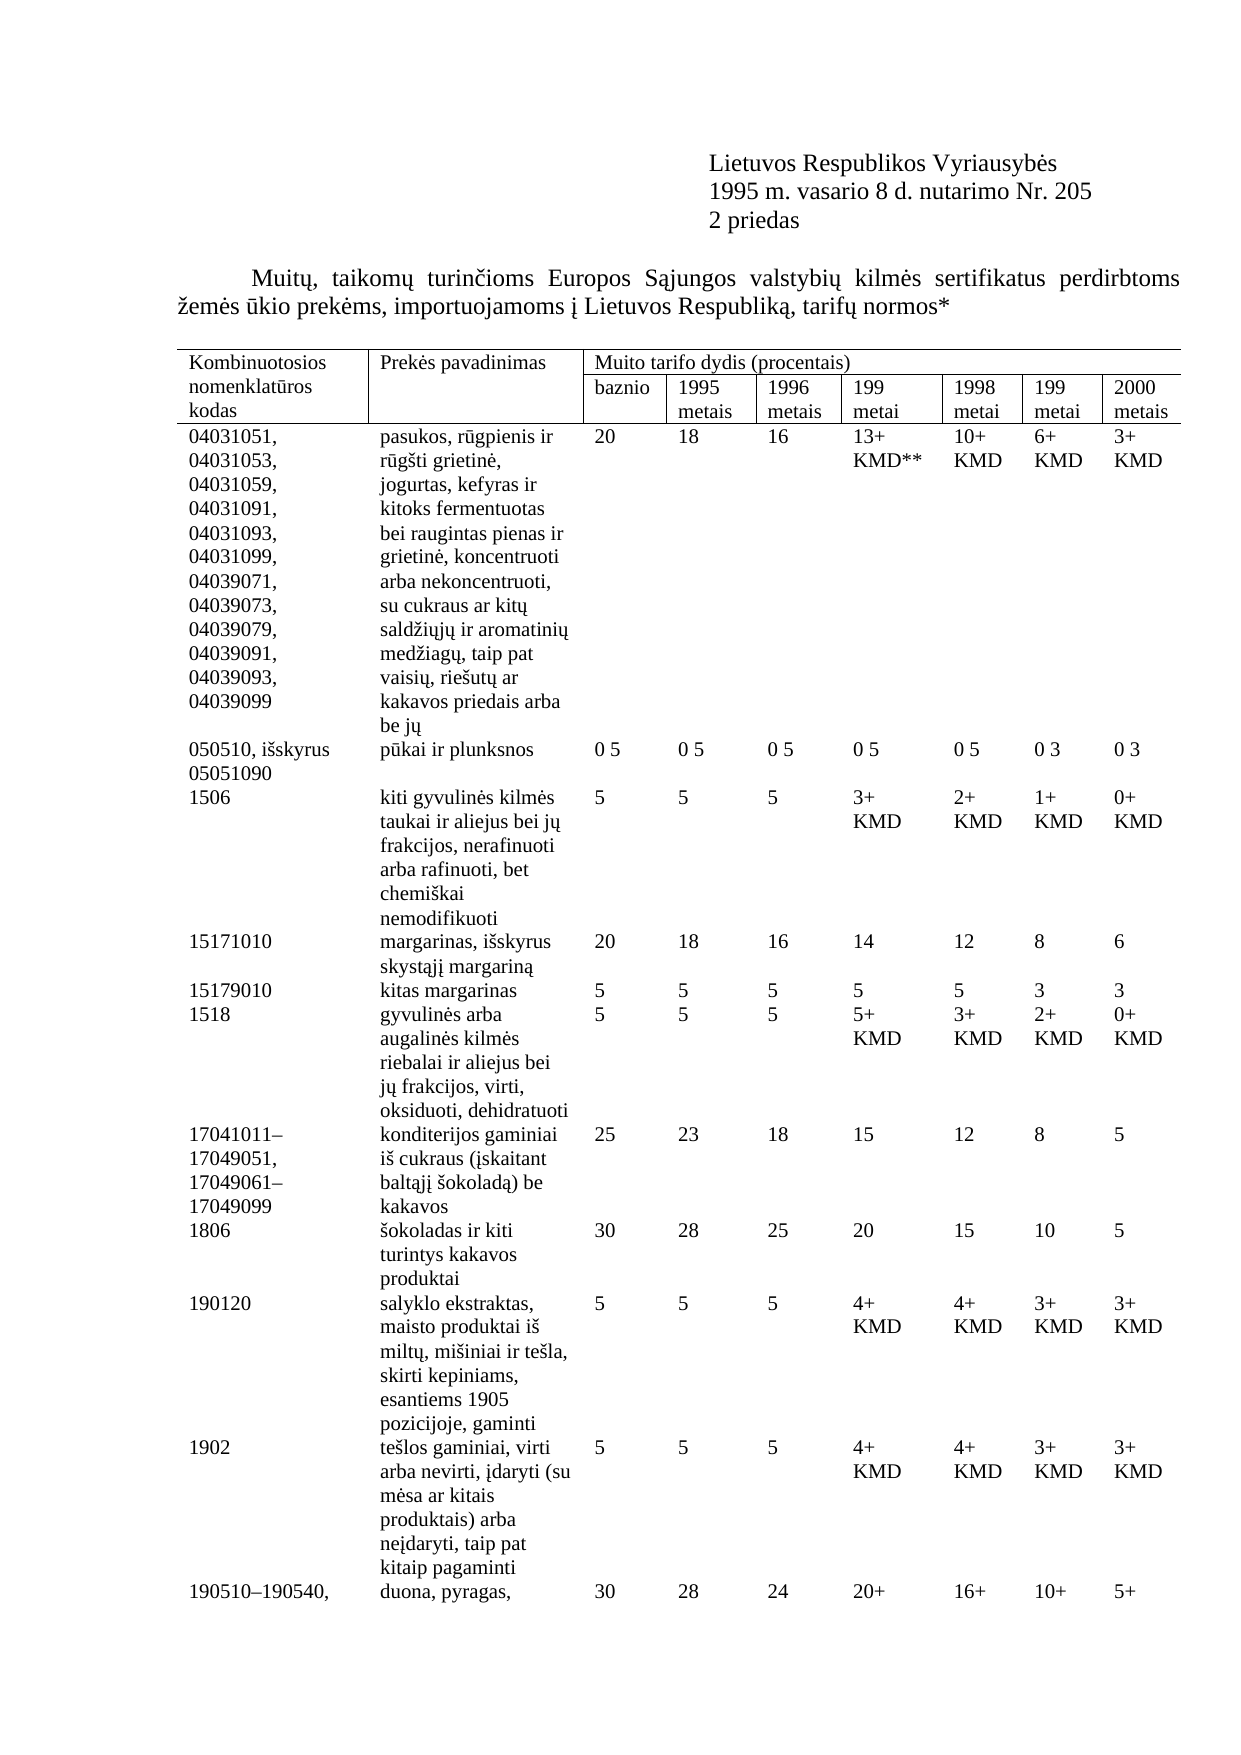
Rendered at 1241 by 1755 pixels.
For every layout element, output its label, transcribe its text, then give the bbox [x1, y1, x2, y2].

table_cell 190120 [177, 1290, 369, 1435]
table_cell pūkai ir plunksnos [369, 737, 583, 785]
table_cell 0 3 [1023, 737, 1103, 785]
table_cell 1506 [177, 785, 369, 929]
table_cell duona, pyragas, [369, 1579, 583, 1603]
table_cell 050510, išskyrus 05051090 [177, 737, 369, 785]
table_cell 15171010 [177, 930, 369, 978]
table_cell 5 [1103, 1218, 1181, 1290]
table_cell 16 [756, 930, 842, 978]
table_cell 5 [756, 785, 842, 929]
table_cell 0+ KMD [1103, 1002, 1181, 1122]
table_cell 5 [583, 785, 667, 929]
table_cell 18 [667, 930, 756, 978]
table_cell 3+ KMD [942, 1002, 1023, 1122]
table_cell 3+ KMD [842, 785, 942, 929]
table_cell kitas margarinas [369, 978, 583, 1002]
table_cell 20 [583, 930, 667, 978]
table_cell 14 [842, 930, 942, 978]
text 1995 m. vasario 8 d. nutarimo Nr. 205 [177, 176, 1181, 205]
table_cell 12 [942, 930, 1023, 978]
table_cell 5 [667, 1290, 756, 1435]
table_cell 0 5 [842, 737, 942, 785]
table_cell 30 [583, 1218, 667, 1290]
table_cell 4+ KMD [942, 1435, 1023, 1579]
table_header Muito tarifo dydis (procentais) [584, 350, 1181, 374]
table_cell 3+ KMD [1103, 424, 1181, 737]
table_cell 5 [583, 978, 667, 1002]
table_cell 5 [583, 1290, 667, 1435]
table_cell 23 [667, 1122, 756, 1218]
table_cell 5+ KMD [842, 1002, 942, 1122]
text 2 priedas [177, 205, 1181, 234]
table_cell 20 [583, 424, 667, 737]
table_cell 2000 metais [1103, 375, 1181, 423]
table_cell 1+ KMD [1023, 785, 1103, 929]
table_cell 5 [756, 1435, 842, 1579]
table_cell 16 [756, 424, 842, 737]
table_cell gyvulinės arba augalinės kilmės riebalai ir aliejus bei jų frakcijos, virti, oksiduoti, dehidratuoti [369, 1002, 583, 1122]
table_cell šokoladas ir kiti turintys kakavos produktai [369, 1218, 583, 1290]
table_cell 15 [942, 1218, 1023, 1290]
table_cell 5 [842, 978, 942, 1002]
table_cell kiti gyvulinės kilmės taukai ir aliejus bei jų frakcijos, nerafinuoti arba rafinuoti, bet chemiškai nemodifikuoti [369, 785, 583, 929]
table_cell 4+ KMD [842, 1435, 942, 1579]
table_cell 15 [842, 1122, 942, 1218]
table_cell 4+ KMD [942, 1290, 1023, 1435]
table_cell 10+ [1023, 1579, 1103, 1603]
table_cell 10 [1023, 1218, 1103, 1290]
table_cell salyklo ekstraktas, maisto produktai iš miltų, mišiniai ir tešla, skirti kepiniams, esantiems 1905 pozicijoje, gaminti [369, 1290, 583, 1435]
table_cell 0+ KMD [1103, 785, 1181, 929]
table_cell 04031051, 04031053, 04031059, 04031091, 04031093, 04031099, 04039071, 04039073, 04039079, 04039091, 04039093, 04039099 [177, 424, 369, 737]
table_cell 18 [756, 1122, 842, 1218]
table_cell 4+ KMD [842, 1290, 942, 1435]
table_cell 28 [667, 1218, 756, 1290]
table_cell 13+ KMD** [842, 424, 942, 737]
table_cell 1902 [177, 1435, 369, 1579]
text Muitų, taikomų turinčioms Europos Sąjungos valstybių kilmės sertifikatus perdirbtoms žemės ūkio prekėms, importuojamoms į Lietuvos Respubliką, tarifų normos* [177, 263, 1181, 320]
table_cell konditerijos gaminiai iš cukraus (įskaitant baltąjį šokoladą) be kakavos [369, 1122, 583, 1218]
table_cell 15179010 [177, 978, 369, 1002]
table_cell 3+ KMD [1103, 1290, 1181, 1435]
table_cell 5 [583, 1435, 667, 1579]
table_cell 190510–190540, [177, 1579, 369, 1603]
table_cell 18 [667, 424, 756, 737]
table_cell 5 [756, 1290, 842, 1435]
table_cell 2+ KMD [942, 785, 1023, 929]
table_cell 6 [1103, 930, 1181, 978]
table_cell 10+ KMD [942, 424, 1023, 737]
table_cell 1518 [177, 1002, 369, 1122]
table_cell 3+ KMD [1023, 1290, 1103, 1435]
table_cell 0 5 [583, 737, 667, 785]
table_cell 3+ KMD [1023, 1435, 1103, 1579]
table_cell tešlos gaminiai, virti arba nevirti, įdaryti (su mėsa ar kitais produktais) arba neįdaryti, taip pat kitaip pagaminti [369, 1435, 583, 1579]
table_cell 3 [1023, 978, 1103, 1002]
table_cell 6+ KMD [1023, 424, 1103, 737]
table_cell 2+ KMD [1023, 1002, 1103, 1122]
table_cell 5+ [1103, 1579, 1181, 1603]
table_cell baznio [584, 375, 666, 423]
table_cell 17041011–17049051, 17049061–17049099 [177, 1122, 369, 1218]
table_cell 5 [667, 1002, 756, 1122]
table_cell pasukos, rūgpienis ir rūgšti grietinė, jogurtas, kefyras ir kitoks fermentuotas bei raugintas pienas ir grietinė, koncentruoti arba nekoncentruoti, su cukraus ar kitų saldžiųjų ir aromatinių medžiagų, taip pat vaisių, riešutų ar kakavos priedais arba be jų [369, 424, 583, 737]
table_cell 5 [942, 978, 1023, 1002]
table_cell 199 metai [842, 375, 942, 423]
table_cell 5 [756, 978, 842, 1002]
table_cell 199 metai [1023, 375, 1102, 423]
table_cell 0 5 [942, 737, 1023, 785]
table_cell 1995 metais [667, 375, 756, 423]
table_cell 5 [667, 978, 756, 1002]
table_cell 3+ KMD [1103, 1435, 1181, 1579]
table_cell 5 [583, 1002, 667, 1122]
table_cell 20 [842, 1218, 942, 1290]
table_cell 8 [1023, 1122, 1103, 1218]
table_cell 12 [942, 1122, 1023, 1218]
table_cell 25 [756, 1218, 842, 1290]
table_cell 24 [756, 1579, 842, 1603]
table_cell 5 [1103, 1122, 1181, 1218]
table_cell 1998 metai [943, 375, 1022, 423]
table_header Prekės pavadinimas [369, 350, 583, 423]
table_cell 25 [583, 1122, 667, 1218]
table_cell 0 3 [1103, 737, 1181, 785]
table_cell 5 [667, 1435, 756, 1579]
table_cell 1806 [177, 1218, 369, 1290]
table_cell 8 [1023, 930, 1103, 978]
text Lietuvos Respublikos Vyriausybės [177, 148, 1181, 176]
table_cell 0 5 [667, 737, 756, 785]
table_cell 1996 metais [757, 375, 841, 423]
table_cell 30 [583, 1579, 667, 1603]
table_cell 3 [1103, 978, 1181, 1002]
table_cell 5 [667, 785, 756, 929]
table_cell margarinas, išskyrus skystąjį margariną [369, 930, 583, 978]
table_header Kombinuotosios nomenklatūros kodas [177, 350, 368, 423]
table_cell 28 [667, 1579, 756, 1603]
table_cell 0 5 [756, 737, 842, 785]
table_cell 16+ [942, 1579, 1023, 1603]
table_cell 5 [756, 1002, 842, 1122]
table_cell 20+ [842, 1579, 942, 1603]
